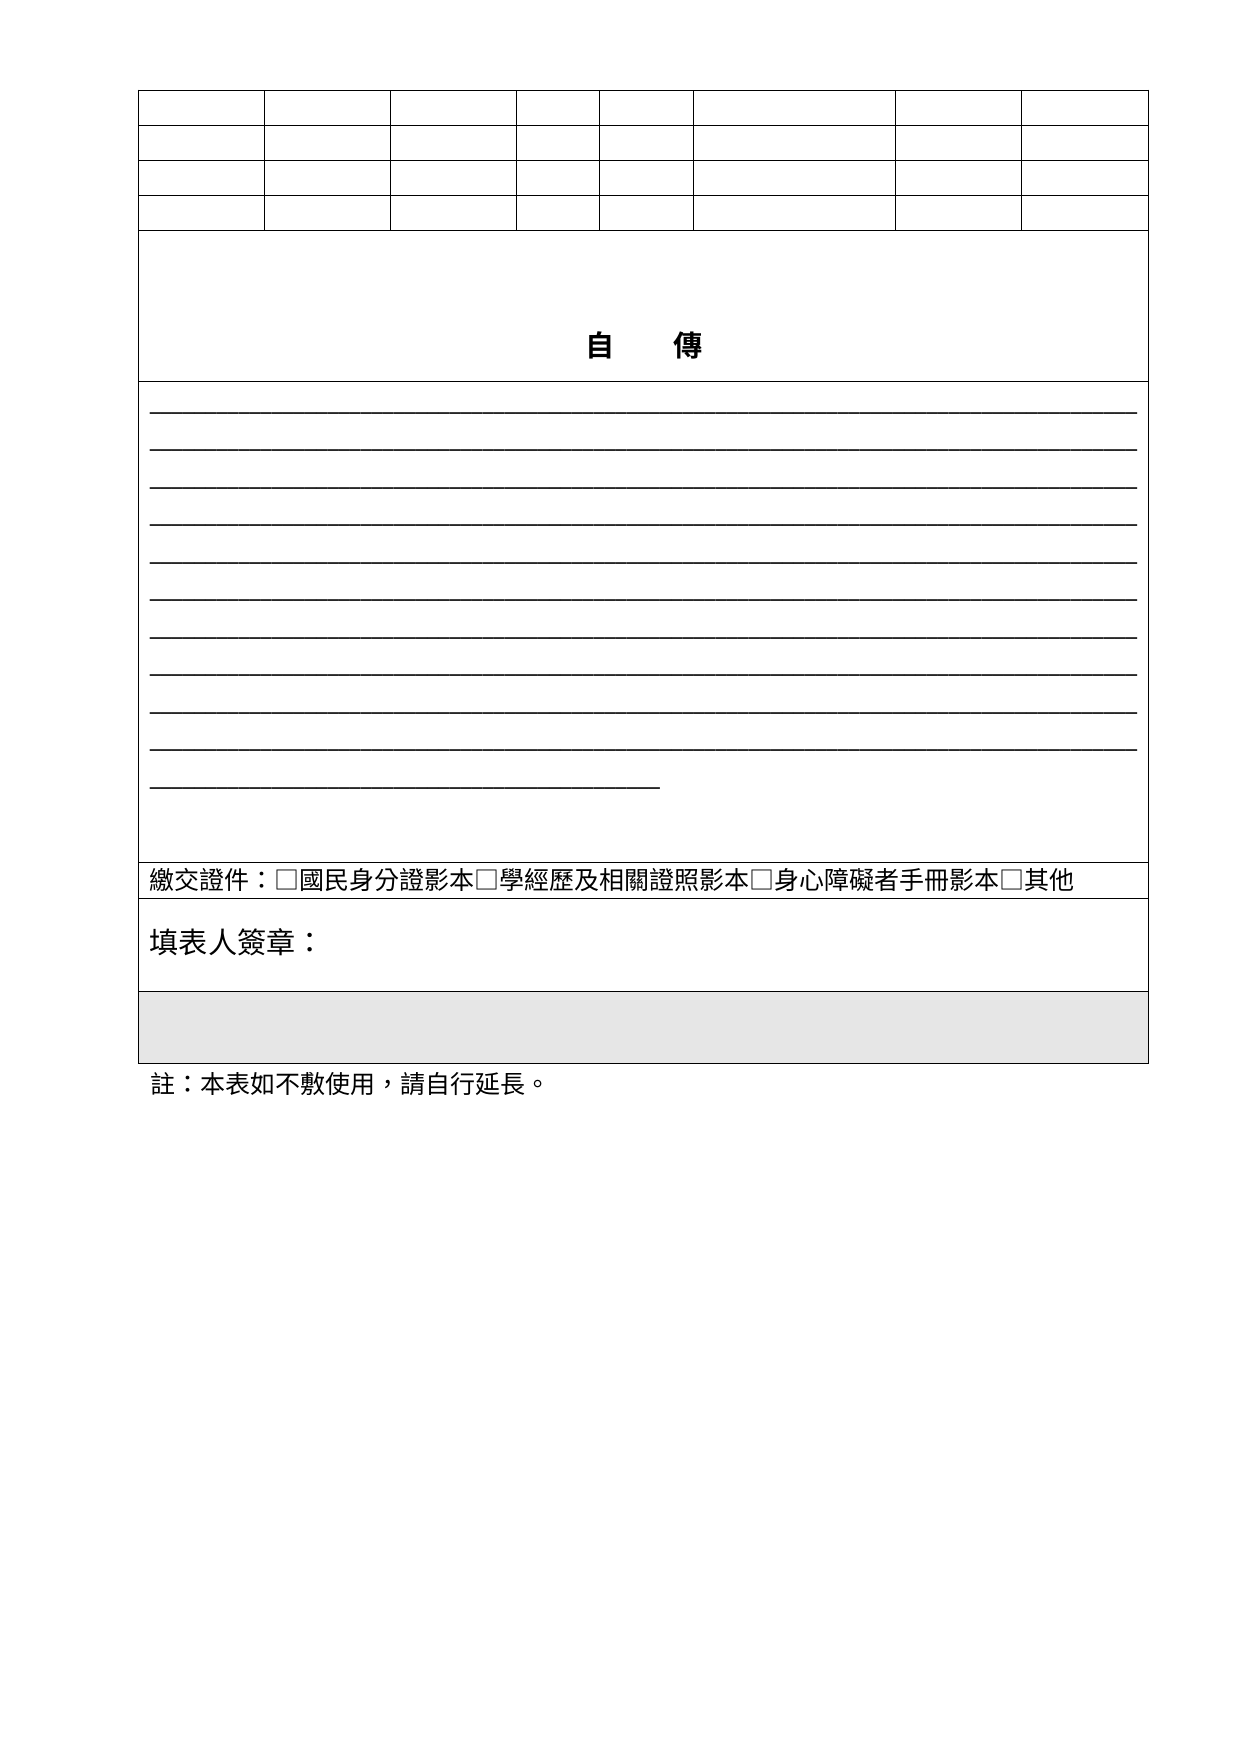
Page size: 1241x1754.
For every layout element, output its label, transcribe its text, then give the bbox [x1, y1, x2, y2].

table_cell ________________________________________________________________________________________________________________________________________________________________________________________________________________________________________________________________________________________________________________________________________________________________________________________________________________________________________________________________________________________________________________________________________________________________________________________________________________________________________________________________________________________________________________________________________________________________________________________________________________________________________________________________________________________________________________________________________________________________________ [139, 382, 1148, 862]
table_cell [694, 126, 895, 160]
table_cell [517, 196, 599, 230]
table_cell [600, 161, 693, 195]
table_cell [265, 126, 390, 160]
table_cell [265, 196, 390, 230]
table_cell [517, 161, 599, 195]
table_cell [896, 196, 1021, 230]
table_cell [896, 161, 1021, 195]
table_cell [694, 91, 895, 124]
table_cell [139, 161, 264, 195]
table_cell [139, 126, 264, 160]
table_cell [896, 126, 1021, 160]
table_cell 填表人簽章： [139, 899, 1148, 991]
table_cell [1022, 196, 1148, 230]
table_cell [391, 91, 516, 124]
table_cell [391, 196, 516, 230]
table_cell 繳交證件：□國民身分證影本□學經歷及相關證照影本□身心障礙者手冊影本□其他 [139, 863, 1148, 898]
table_cell [896, 91, 1021, 124]
table_cell [1022, 126, 1148, 160]
table_cell [265, 91, 390, 124]
table_cell [265, 161, 390, 195]
table_cell [1022, 161, 1148, 195]
table_cell [391, 161, 516, 195]
table_cell [600, 196, 693, 230]
table_cell [391, 126, 516, 160]
table_cell [694, 161, 895, 195]
table_cell [139, 196, 264, 230]
table_cell [517, 91, 599, 124]
table_cell [517, 126, 599, 160]
table_cell [139, 91, 264, 124]
table_cell [139, 992, 1148, 1063]
text 註：本表如不敷使用，請自行延長。 [150, 1064, 1152, 1102]
table_cell [600, 126, 693, 160]
table_cell [600, 91, 693, 124]
table_cell 自 傳 [139, 231, 1148, 381]
table_cell [694, 196, 895, 230]
table_cell [1022, 91, 1148, 124]
